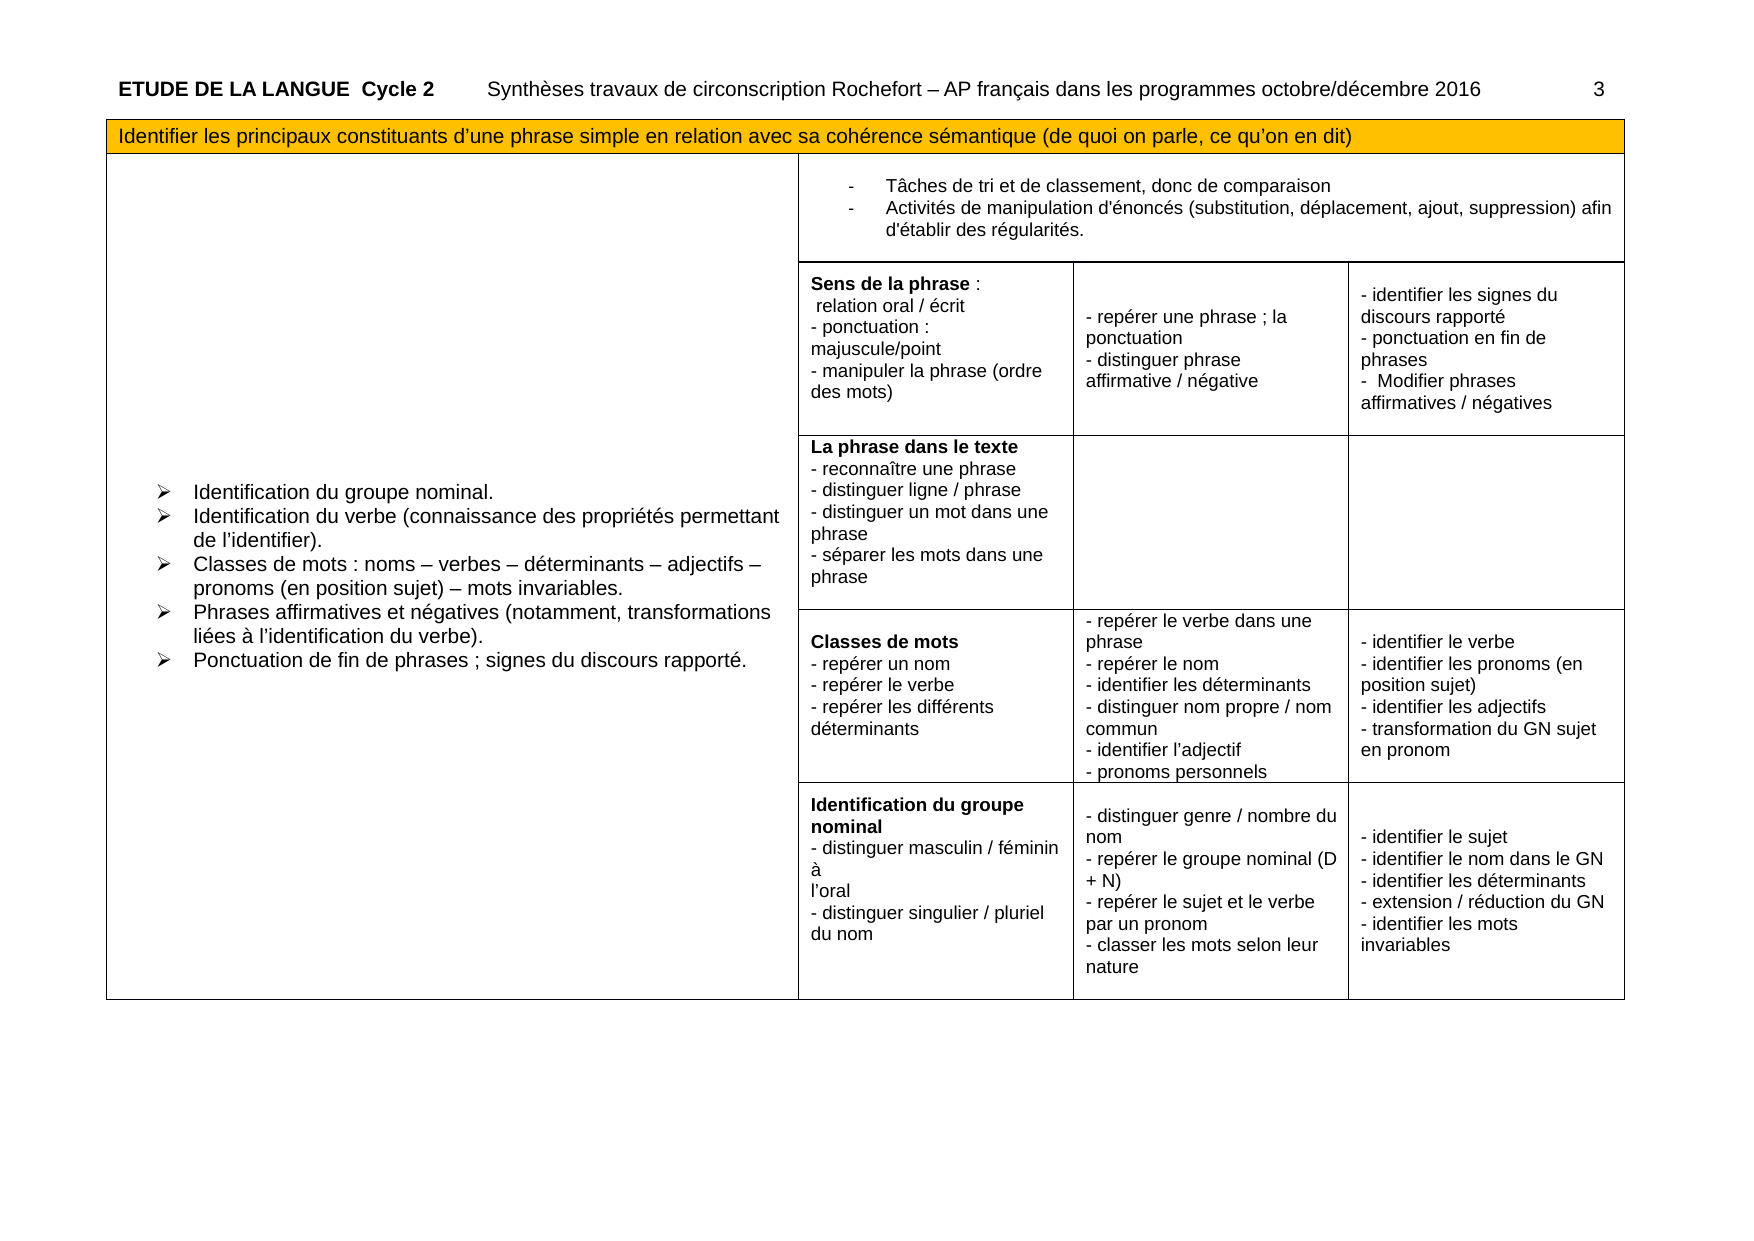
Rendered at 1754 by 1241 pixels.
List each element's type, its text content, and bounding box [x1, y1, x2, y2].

table_cell Sens de la phrase : relation oral / écrit - ponctuation : majuscule/point - manipuler la phrase (ordre des mots) [799, 263, 1073, 435]
table_cell Tâches de tri et de classement, donc de comparaison Activités de manipulation d'énoncés (substitution, déplacement, ajout, suppression) afin d'établir des régularités. [799, 154, 1624, 261]
table_cell - identifier le sujet - identifier le nom dans le GN - identifier les déterminants - extension / réduction du GN - identifier les mots invariables [1349, 783, 1624, 999]
table_cell Classes de mots - repérer un nom - repérer le verbe - repérer les différents déterminants [799, 610, 1073, 782]
table_cell [1349, 436, 1624, 608]
table_cell - distinguer genre / nombre du nom - repérer le groupe nominal (D + N) - repérer le sujet et le verbe par un pronom - classer les mots selon leur nature [1074, 783, 1348, 999]
table_header Identifier les principaux constituants d’une phrase simple en relation avec sa cohérence sémantique (de quoi on parle, ce qu’on en dit) [107, 120, 1624, 153]
table_cell Identification du groupe nominal - distinguer masculin / féminin à l’oral - distinguer singulier / pluriel du nom [799, 783, 1073, 999]
table_cell La phrase dans le texte - reconnaître une phrase - distinguer ligne / phrase - distinguer un mot dans une phrase - séparer les mots dans une phrase [799, 436, 1073, 608]
table_cell Identification du groupe nominal. Identification du verbe (connaissance des propriétés permettant de l’identifier). Classes de mots : noms – verbes – déterminants – adjectifs – pronoms (en position sujet) – mots invariables. Phrases affirmatives et négatives (notamment, transformations liées à l’identification du verbe). Ponctuation de fin de phrases ; signes du discours rapporté. [107, 154, 798, 999]
table_cell [1074, 436, 1348, 608]
table_cell - repérer le verbe dans une phrase - repérer le nom - identifier les déterminants - distinguer nom propre / nom commun - identifier l’adjectif - pronoms personnels [1074, 610, 1348, 782]
table_cell - identifier le verbe - identifier les pronoms (en position sujet) - identifier les adjectifs - transformation du GN sujet en pronom [1349, 610, 1624, 782]
table_cell - identifier les signes du discours rapporté - ponctuation en fin de phrases - Modifier phrases affirmatives / négatives [1349, 263, 1624, 435]
table_cell - repérer une phrase ; la ponctuation - distinguer phrase affirmative / négative [1074, 263, 1348, 435]
